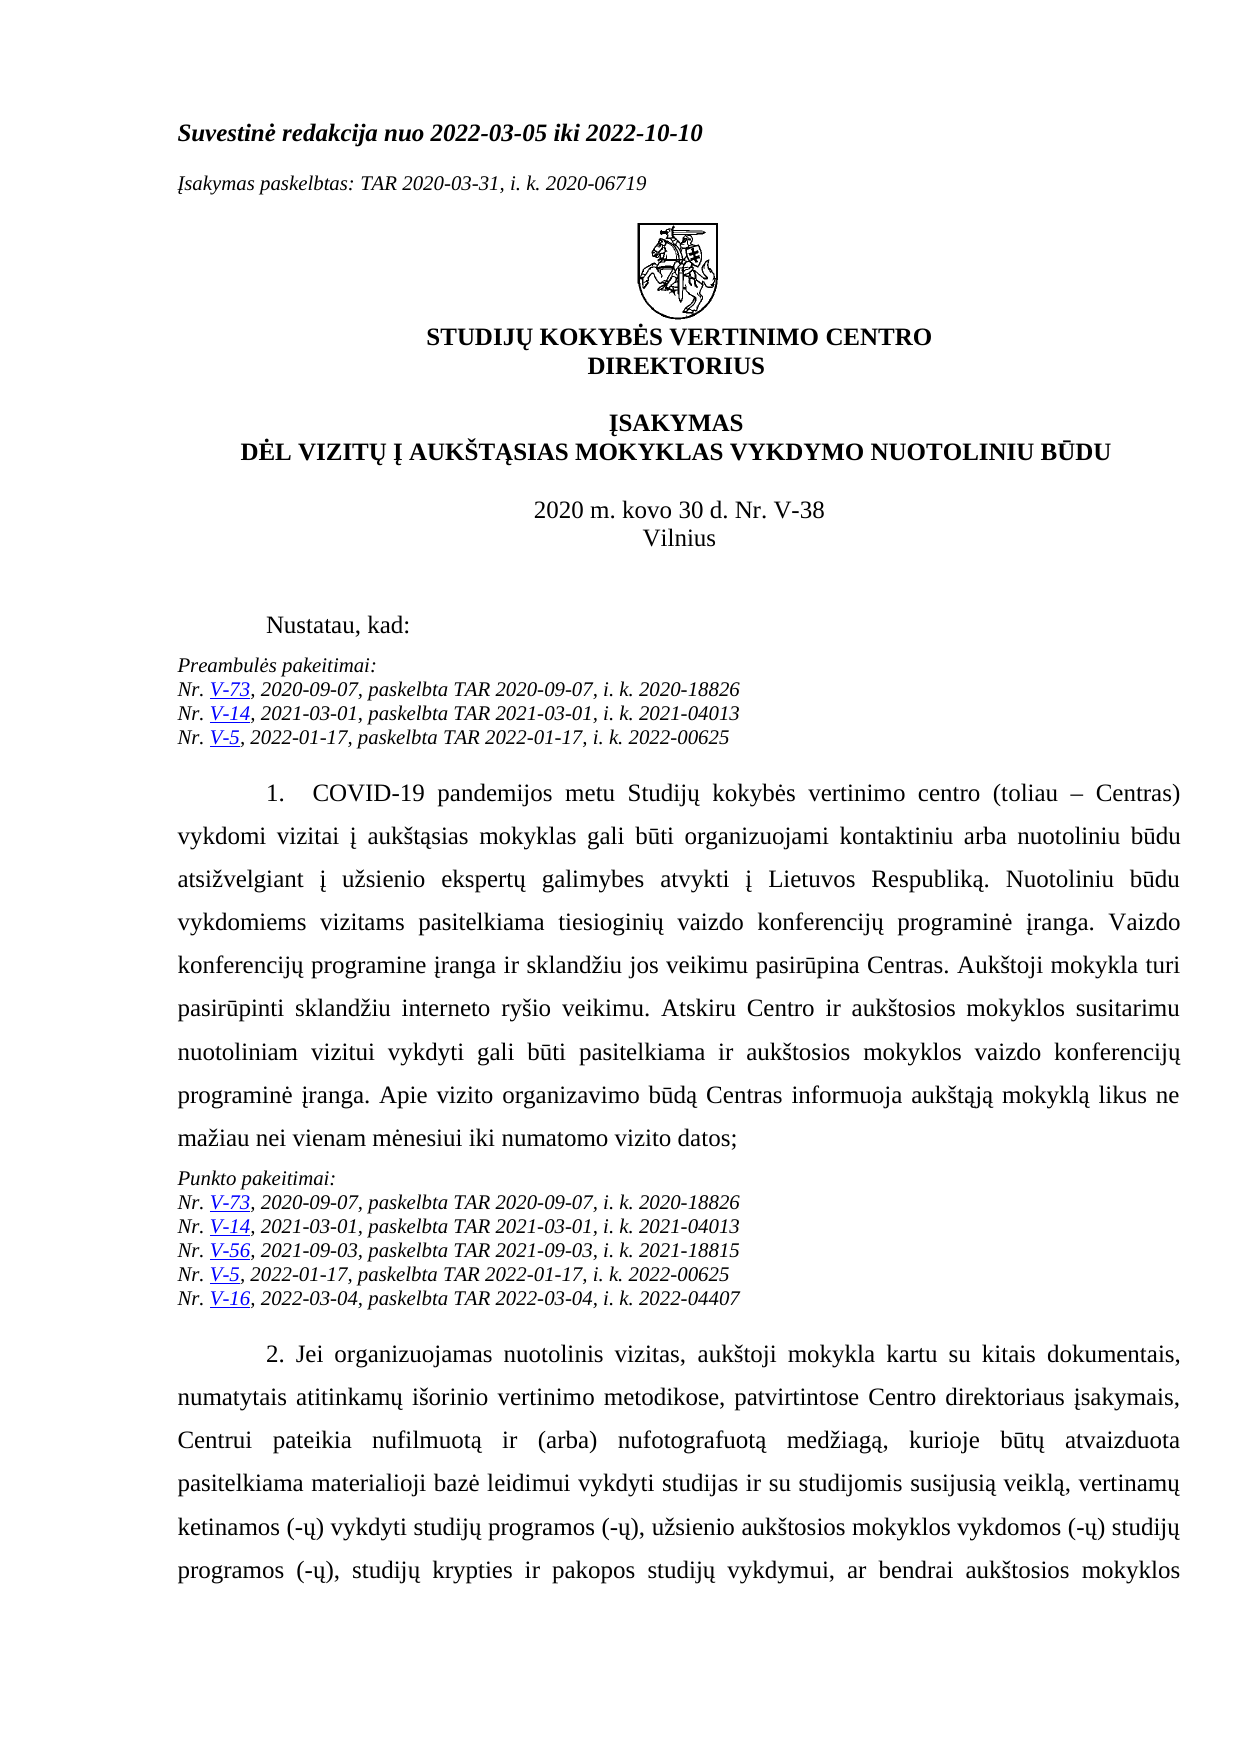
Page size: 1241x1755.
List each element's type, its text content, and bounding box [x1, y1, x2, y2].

text Punkto pakeitimai: [177, 1166, 1181, 1190]
text 2020 m. kovo 30 d. Nr. V-38 [177, 495, 1181, 523]
text DIREKTORIUS [177, 351, 1181, 380]
text 2. Jei organizuojamas nuotolinis vizitas, aukštoji mokykla kartu su kitais dokumentais, numatytais atitinkamų išorinio vertinimo metodikose, patvirtintose Centro direktoriaus įsakymais, Centrui pateikia nufilmuotą ir (arba) nufotografuotą medžiagą, kurioje būtų atvaizduota pasitelkiama materialioji bazė leidimui vykdyti studijas ir su studijomis susijusią veiklą, vertinamų ketinamos (-ų) vykdyti studijų programos (-ų), užsienio aukštosios mokyklos vykdomos (-ų) studijų programos (-ų), studijų krypties ir pakopos studijų vykdymui, ar bendrai aukštosios mokyklos [177, 1339, 1181, 1583]
text Nr. V-14, 2021-03-01, paskelbta TAR 2021-03-01, i. k. 2021-04013 [177, 1214, 1181, 1238]
text Nr. V-73, 2020-09-07, paskelbta TAR 2020-09-07, i. k. 2020-18826 [177, 1190, 1181, 1214]
text Nustatau, kad: [177, 610, 1181, 638]
text DĖL VIZITŲ Į AUKŠTĄSIAS MOKYKLAS VYKDYMO NUOTOLINIU BŪDU [177, 437, 1181, 466]
text ĮSAKYMAS [177, 408, 1181, 437]
text 1. COVID-19 pandemijos metu Studijų kokybės vertinimo centro (toliau – Centras) vykdomi vizitai į aukštąsias mokyklas gali būti organizuojami kontaktiniu arba nuotoliniu būdu atsižvelgiant į užsienio ekspertų galimybes atvykti į Lietuvos Respubliką. Nuotoliniu būdu vykdomiems vizitams pasitelkiama tiesioginių vaizdo konferencijų programinė įranga. Vaizdo konferencijų programine įranga ir sklandžiu jos veikimu pasirūpina Centras. Aukštoji mokykla turi pasirūpinti sklandžiu interneto ryšio veikimu. Atskiru Centro ir aukštosios mokyklos susitarimu nuotoliniam vizitui vykdyti gali būti pasitelkiama ir aukštosios mokyklos vaizdo konferencijų programinė įranga. Apie vizito organizavimo būdą Centras informuoja aukštąją mokyklą likus ne mažiau nei vienam mėnesiui iki numatomo vizito datos; [177, 778, 1181, 1152]
text Nr. V-5, 2022-01-17, paskelbta TAR 2022-01-17, i. k. 2022-00625 [177, 725, 1181, 749]
text Įsakymas paskelbtas: TAR 2020-03-31, i. k. 2020-06719 [177, 171, 1181, 195]
text Nr. V-73, 2020-09-07, paskelbta TAR 2020-09-07, i. k. 2020-18826 [177, 677, 1181, 701]
text Nr. V-16, 2022-03-04, paskelbta TAR 2022-03-04, i. k. 2022-04407 [177, 1286, 1181, 1310]
text Nr. V-5, 2022-01-17, paskelbta TAR 2022-01-17, i. k. 2022-00625 [177, 1262, 1181, 1286]
text Nr. V-14, 2021-03-01, paskelbta TAR 2021-03-01, i. k. 2021-04013 [177, 701, 1181, 725]
text STUDIJŲ KOKYBĖS VERTINIMO CENTRO [177, 322, 1181, 351]
text Nr. V-56, 2021-09-03, paskelbta TAR 2021-09-03, i. k. 2021-18815 [177, 1238, 1181, 1262]
text Suvestinė redakcija nuo 2022-03-05 iki 2022-10-10 [177, 118, 1181, 147]
text Vilnius [177, 523, 1181, 552]
text Preambulės pakeitimai: [177, 653, 1181, 677]
